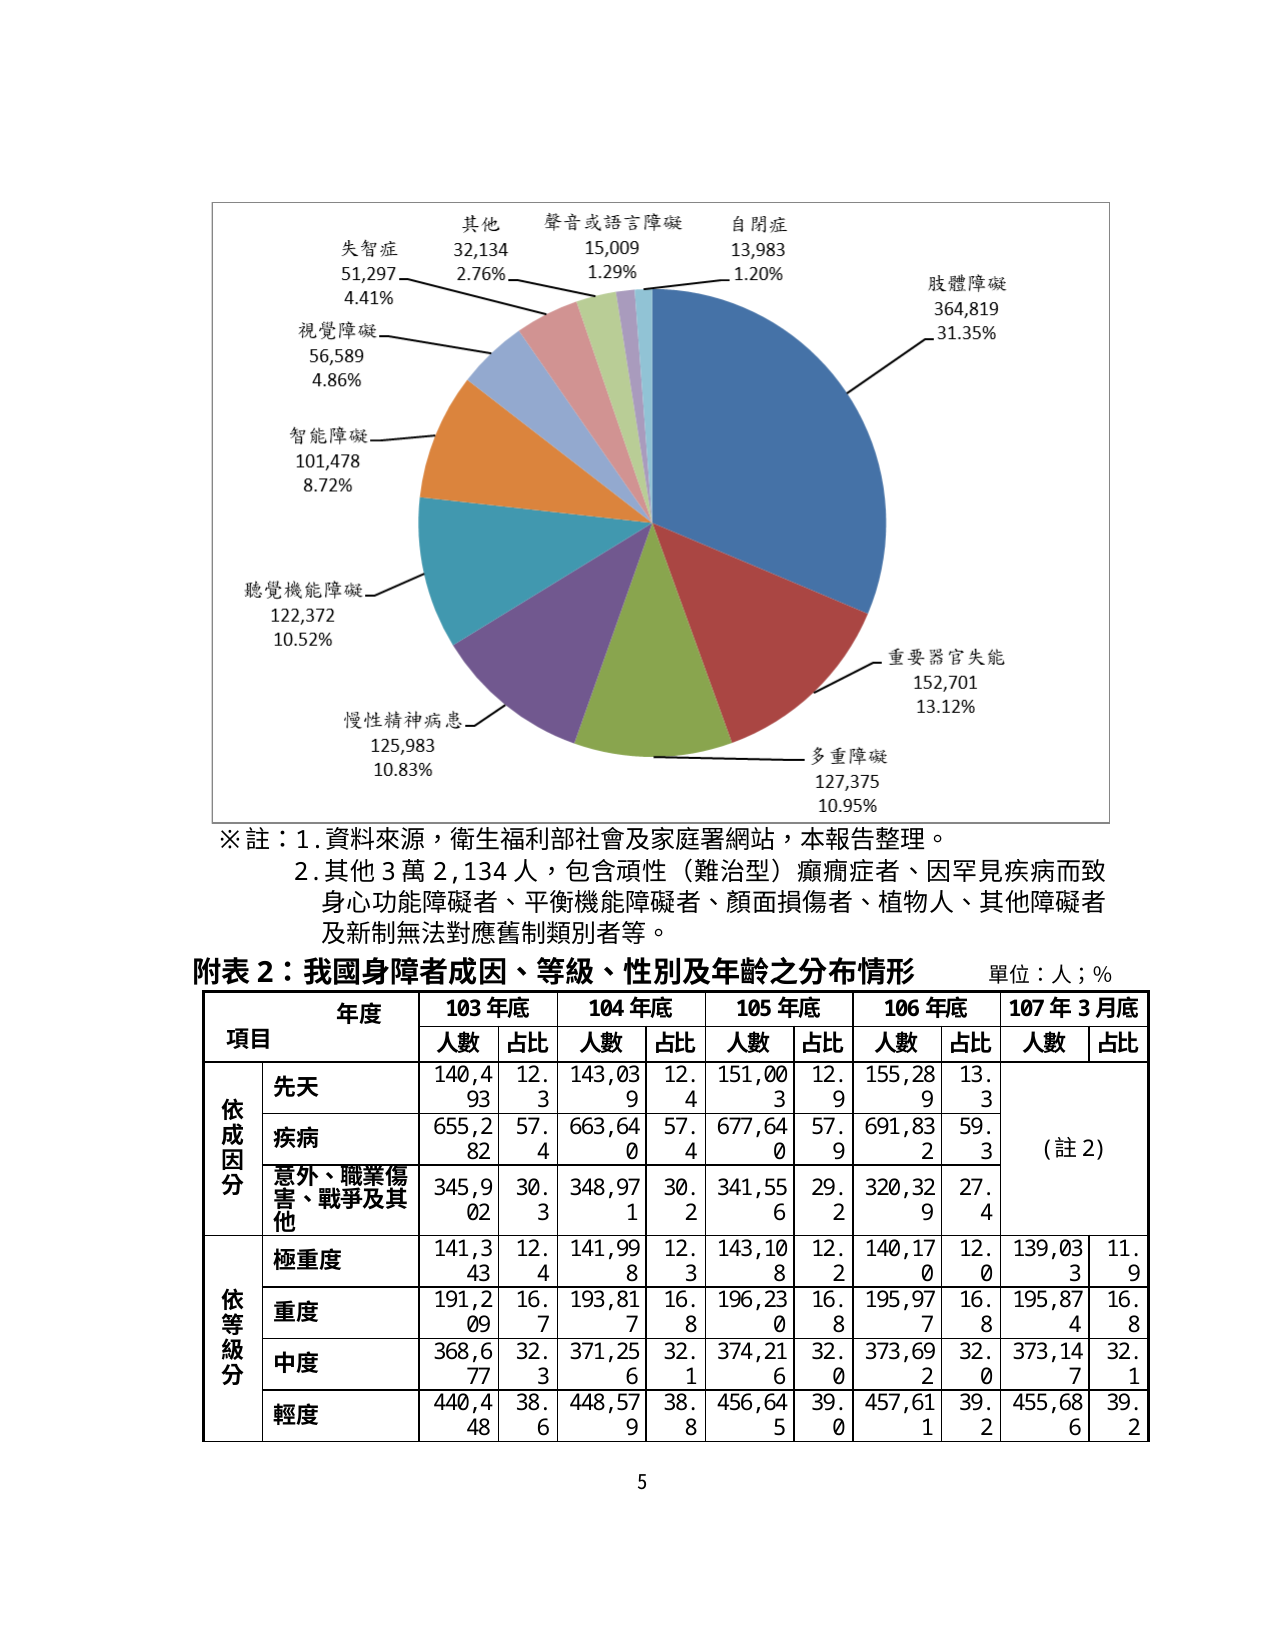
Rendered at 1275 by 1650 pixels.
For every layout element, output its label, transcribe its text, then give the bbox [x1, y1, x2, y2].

table_cell 占比 [647, 1027, 705, 1061]
table_cell 30.3 [499, 1166, 557, 1234]
table_cell 12.4 [647, 1063, 705, 1113]
table_cell (註2) [1001, 1063, 1147, 1234]
table_cell 455,686 [1001, 1391, 1088, 1441]
table_cell 59.3 [942, 1114, 1000, 1164]
table_cell 12.9 [795, 1063, 852, 1113]
table_cell 人數 [420, 1027, 498, 1061]
table_cell 12.3 [499, 1063, 557, 1113]
table_cell 占比 [1090, 1027, 1147, 1061]
table_cell 16.8 [1090, 1288, 1147, 1338]
table_cell 371,256 [558, 1339, 645, 1389]
table_cell 151,003 [706, 1063, 793, 1113]
table_cell 39.0 [795, 1391, 852, 1441]
table_header 107年3月底 [1001, 993, 1147, 1026]
table_cell 155,289 [854, 1063, 941, 1113]
table_cell 320,329 [854, 1166, 941, 1234]
table_cell 39.2 [1090, 1391, 1147, 1441]
table_cell 人數 [1001, 1027, 1088, 1061]
text 附表2：我國身障者成因、等級、性別及年齡之分布情形 單位：人；％ [192, 953, 1181, 990]
table_cell 12.0 [942, 1236, 1000, 1286]
table_cell 13.3 [942, 1063, 1000, 1113]
table_cell 極重度 [263, 1236, 418, 1286]
table_cell 38.8 [647, 1391, 705, 1441]
table_cell 140,493 [420, 1063, 498, 1113]
table_header 年度 項目 [205, 993, 418, 1061]
table_cell 38.6 [499, 1391, 557, 1441]
table_cell 32.0 [942, 1339, 1000, 1389]
table_cell 32.1 [647, 1339, 705, 1389]
table_cell 57.4 [647, 1114, 705, 1164]
table_cell 29.2 [795, 1166, 852, 1234]
text ※註：1.資料來源，衛生福利部社會及家庭署網站，本報告整理。 [177, 824, 1107, 855]
table_cell 占比 [942, 1027, 1000, 1061]
table_cell 457,611 [854, 1391, 941, 1441]
table_cell 人數 [706, 1027, 793, 1061]
table_cell 373,147 [1001, 1339, 1088, 1389]
table_cell 32.3 [499, 1339, 557, 1389]
text 2.其他3萬2,134人，包含頑性（難治型）癲癇症者、因罕見疾病而致身心功能障礙者、平衡機能障礙者、顏面損傷者、植物人、其他障礙者及新制無法對應舊制類別者等。 [293, 855, 1107, 949]
table_cell 16.8 [795, 1288, 852, 1338]
table_cell 373,692 [854, 1339, 941, 1389]
table_cell 32.0 [795, 1339, 852, 1389]
table_cell 448,579 [558, 1391, 645, 1441]
table_cell 196,230 [706, 1288, 793, 1338]
table_cell 368,677 [420, 1339, 498, 1389]
table_cell 意外、職業傷害、戰爭及其他 [263, 1166, 418, 1234]
table_cell 占比 [795, 1027, 852, 1061]
table_cell 57.9 [795, 1114, 852, 1164]
table_cell 139,033 [1001, 1236, 1088, 1286]
table_cell 141,343 [420, 1236, 498, 1286]
table_cell 193,817 [558, 1288, 645, 1338]
table_header 103年底 [420, 993, 557, 1026]
table_cell 655,282 [420, 1114, 498, 1164]
table_cell 16.8 [942, 1288, 1000, 1338]
table_cell 57.4 [499, 1114, 557, 1164]
table_header 106年底 [854, 993, 1000, 1026]
table_cell 16.7 [499, 1288, 557, 1338]
table_cell 32.1 [1090, 1339, 1147, 1389]
table_cell 195,977 [854, 1288, 941, 1338]
table_cell 345,902 [420, 1166, 498, 1234]
table_cell 191,209 [420, 1288, 498, 1338]
table_cell 39.2 [942, 1391, 1000, 1441]
table_cell 人數 [854, 1027, 941, 1061]
table_cell 重度 [263, 1288, 418, 1338]
table_cell 12.3 [647, 1236, 705, 1286]
table_cell 疾病 [263, 1114, 418, 1164]
table_cell 663,640 [558, 1114, 645, 1164]
table_cell 依成因分 [205, 1063, 262, 1234]
table_cell 人數 [558, 1027, 645, 1061]
table_cell 374,216 [706, 1339, 793, 1389]
table_header 105年底 [706, 993, 852, 1026]
table_cell 348,971 [558, 1166, 645, 1234]
table_cell 691,832 [854, 1114, 941, 1164]
table_cell 456,645 [706, 1391, 793, 1441]
table_cell 341,556 [706, 1166, 793, 1234]
table_cell 依等級分 [205, 1236, 262, 1441]
table_cell 677,640 [706, 1114, 793, 1164]
table_cell 11.9 [1090, 1236, 1147, 1286]
table_cell 141,998 [558, 1236, 645, 1286]
table_cell 440,448 [420, 1391, 498, 1441]
table_cell 中度 [263, 1339, 418, 1389]
table_cell 16.8 [647, 1288, 705, 1338]
table_cell 30.2 [647, 1166, 705, 1234]
table_cell 143,039 [558, 1063, 645, 1113]
table_cell 占比 [499, 1027, 557, 1061]
table_cell 12.2 [795, 1236, 852, 1286]
table_cell 12.4 [499, 1236, 557, 1286]
table_cell 195,874 [1001, 1288, 1088, 1338]
table_cell 143,108 [706, 1236, 793, 1286]
table_cell 先天 [263, 1063, 418, 1113]
table_cell 140,170 [854, 1236, 941, 1286]
table_cell 輕度 [263, 1391, 418, 1441]
table_cell 27.4 [942, 1166, 1000, 1234]
table_header 104年底 [558, 993, 705, 1026]
